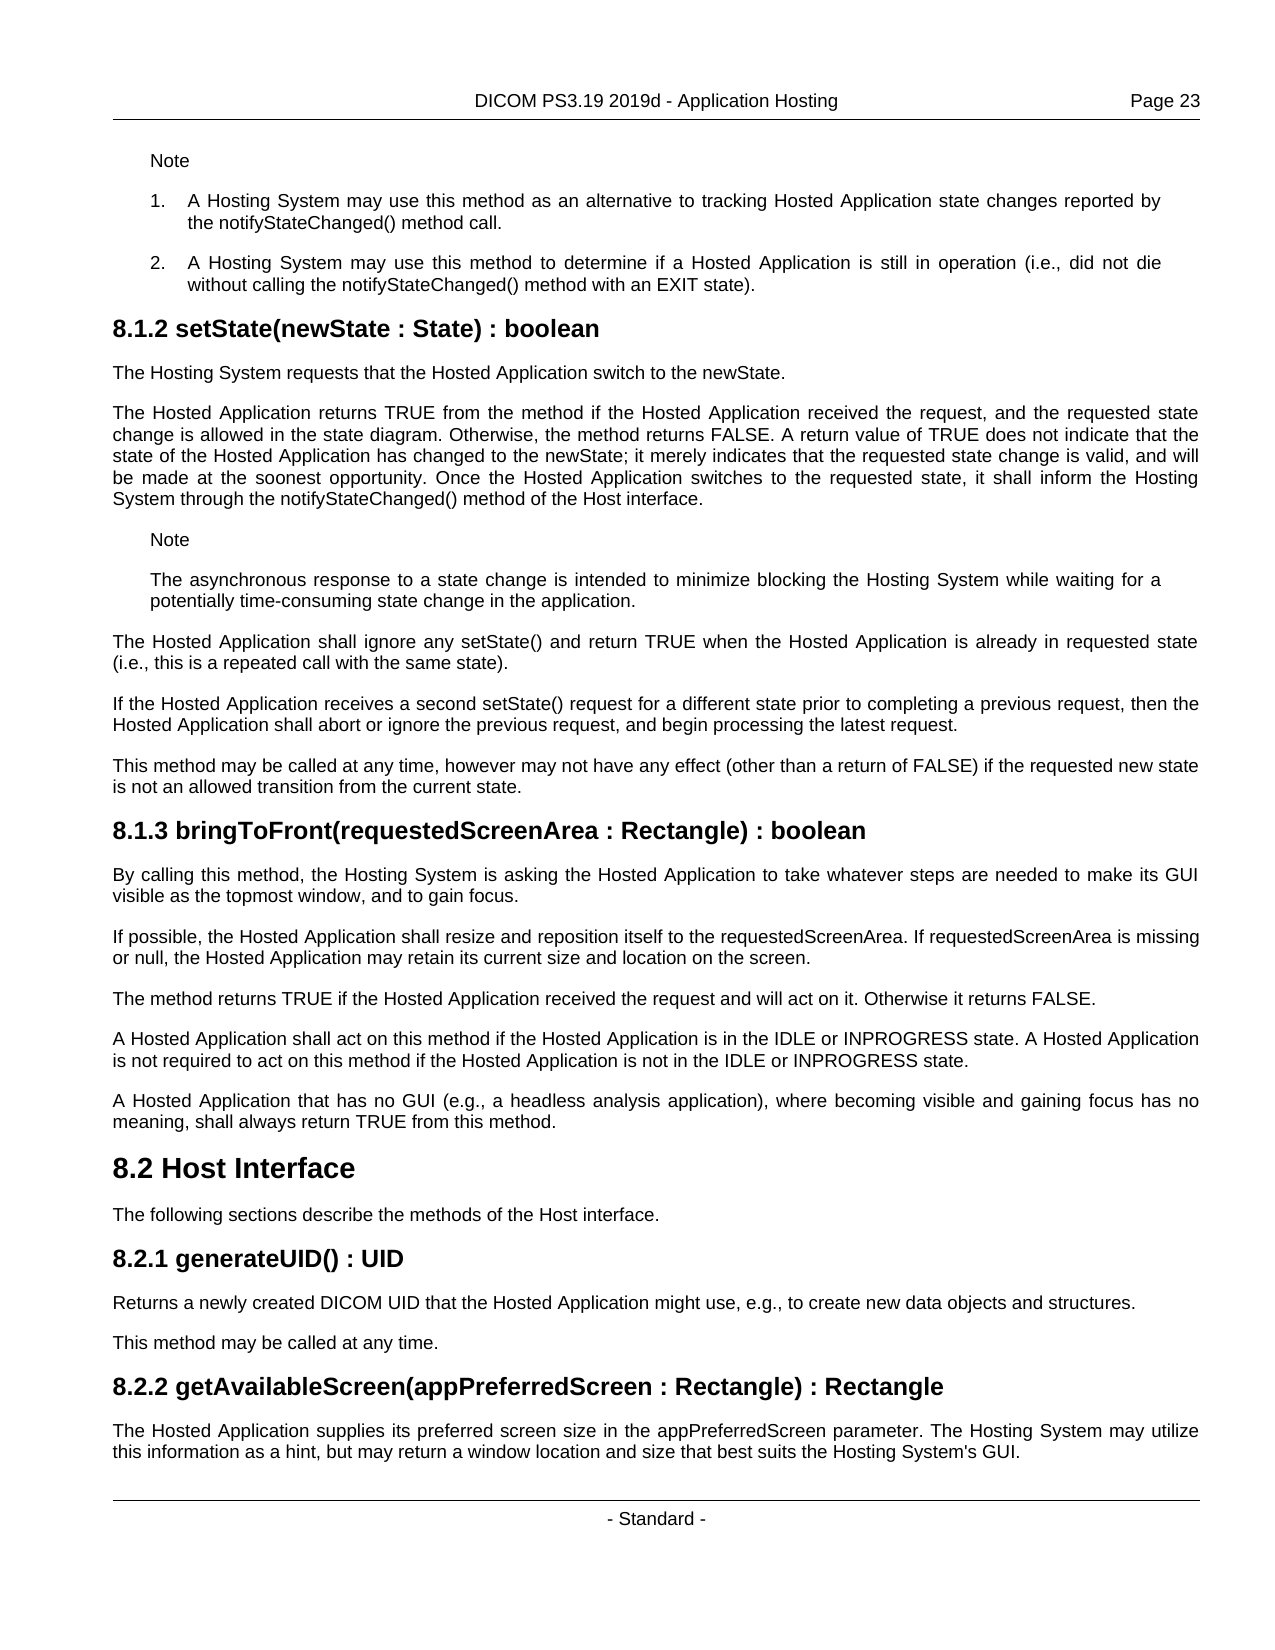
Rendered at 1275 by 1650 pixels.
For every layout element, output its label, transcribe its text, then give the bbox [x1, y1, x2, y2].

text A Hosted Application shall act on this method if the Hosted Application is in the IDLE or INPROGRESS state. A Hosted Application is not required to act on this method if the Hosted Application is not in the IDLE or INPROGRESS state. [112, 1028, 1200, 1071]
text 2. A Hosting System may use this method to determine if a Hosted Application is still in operation (i.e., did not die without calling the notifyStateChanged() method with an EXIT state). [150, 252, 1162, 295]
text 8.1.3 bringToFront(requestedScreenArea : Rectangle) : boolean [112, 816, 1200, 845]
text The asynchronous response to a state change is intended to minimize blocking the Hosting System while waiting for a potentially time-consuming state change in the application. [150, 569, 1162, 612]
text A Hosted Application that has no GUI (e.g., a headless analysis application), where becoming visible and gaining focus has no meaning, shall always return TRUE from this method. [112, 1090, 1200, 1133]
text This method may be called at any time, however may not have any effect (other than a return of FALSE) if the requested new state is not an allowed transition from the current state. [112, 754, 1200, 797]
text 1. A Hosting System may use this method as an alternative to tracking Hosted Application state changes reported by the notifyStateChanged() method call. [150, 190, 1162, 233]
text The method returns TRUE if the Hosted Application received the request and will act on it. Otherwise it returns FALSE. [112, 987, 1200, 1009]
text 8.1.2 setState(newState : State) : boolean [112, 314, 1200, 343]
text 8.2.2 getAvailableScreen(appPreferredScreen : Rectangle) : Rectangle [112, 1372, 1200, 1401]
text 8.2.1 generateUID() : UID [112, 1244, 1200, 1273]
text This method may be called at any time. [112, 1332, 1200, 1353]
text The Hosted Application supplies its preferred screen size in the appPreferredScreen parameter. The Hosting System may utilize this information as a hint, but may return a window location and size that best suits the Hosting System's GUI. [112, 1420, 1200, 1463]
text The Hosted Application returns TRUE from the method if the Hosted Application received the request, and the requested state change is allowed in the state diagram. Otherwise, the method returns FALSE. A return value of TRUE does not indicate that the state of the Hosted Application has changed to the newState; it merely indicates that the requested state change is valid, and will be made at the soonest opportunity. Once the Hosted Application switches to the requested state, it shall inform the Hosting System through the notifyStateChanged() method of the Host interface. [112, 402, 1200, 510]
text Note [150, 150, 1162, 172]
text If possible, the Hosted Application shall resize and reposition itself to the requestedScreenArea. If requestedScreenArea is missing or null, the Hosted Application may retain its current size and location on the screen. [112, 926, 1200, 969]
text By calling this method, the Hosting System is asking the Hosted Application to take whatever steps are needed to make its GUI visible as the topmost window, and to gain focus. [112, 864, 1200, 907]
text If the Hosted Application receives a second setState() request for a different state prior to completing a previous request, then the Hosted Application shall abort or ignore the previous request, and begin processing the latest request. [112, 692, 1200, 736]
text Note [150, 528, 1162, 550]
text 8.2 Host Interface [112, 1152, 1200, 1185]
text Returns a newly created DICOM UID that the Hosted Application might use, e.g., to create new data objects and structures. [112, 1292, 1200, 1313]
text The following sections describe the methods of the Host interface. [112, 1204, 1200, 1225]
text The Hosted Application shall ignore any setState() and return TRUE when the Hosted Application is already in requested state (i.e., this is a repeated call with the same state). [112, 631, 1200, 674]
text The Hosting System requests that the Hosted Application switch to the newState. [112, 362, 1200, 383]
